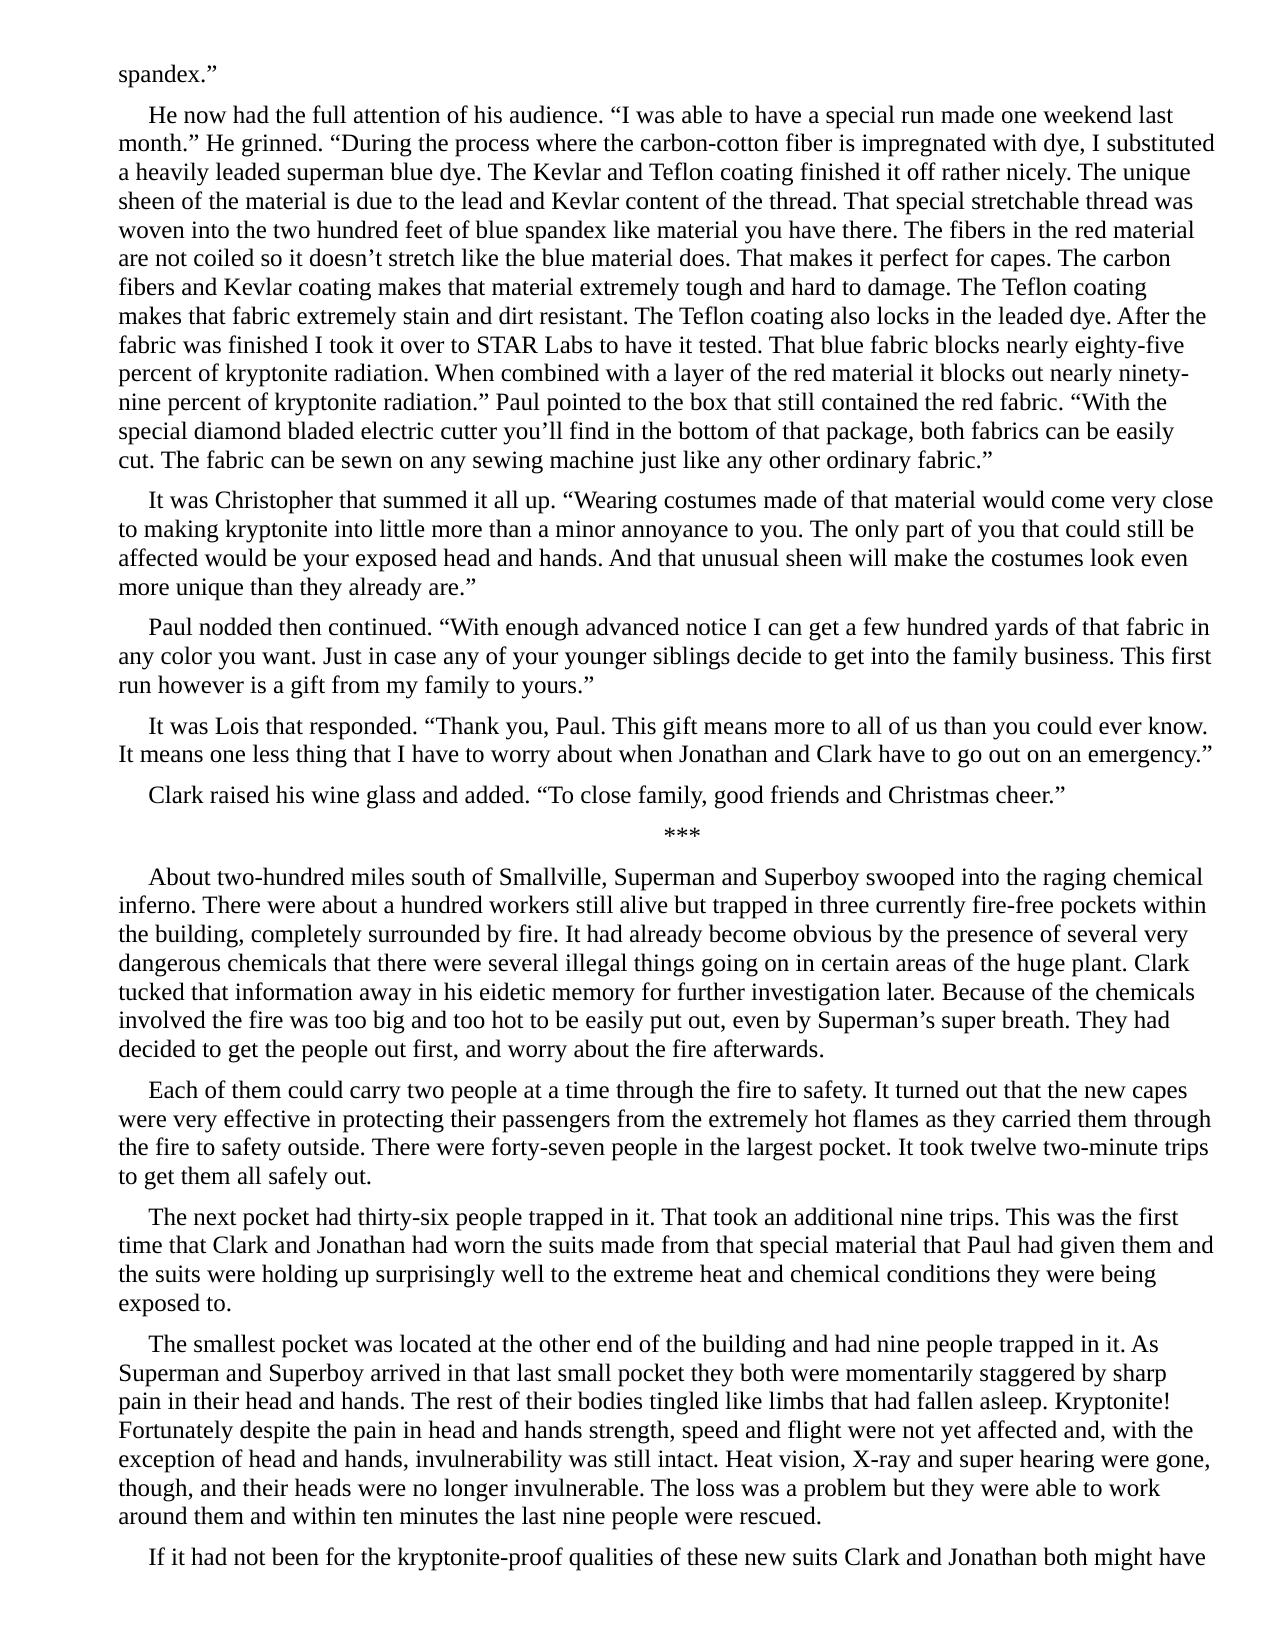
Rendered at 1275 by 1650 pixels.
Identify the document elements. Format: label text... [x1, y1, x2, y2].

text Each of them could carry two people at a time through the fire to safety. It turned out that the new capes were very effective in protecting their passengers from the extremely hot flames as they carried them through the fire to safety outside. There were forty-seven people in the largest pocket. It took twelve two-minute trips to get them all safely out. [118, 1075, 1216, 1190]
text *** [118, 821, 1216, 850]
text If it had not been for the kryptonite-proof qualities of these new suits Clark and Jonathan both might have [118, 1542, 1216, 1571]
text About two-hundred miles south of Smallville, Superman and Superboy swooped into the raging chemical inferno. There were about a hundred workers still alive but trapped in three currently fire-free pockets within the building, completely surrounded by fire. It had already become obvious by the presence of several very dangerous chemicals that there were several illegal things going on in certain areas of the huge plant. Clark tucked that information away in his eidetic memory for further investigation later. Because of the chemicals involved the fire was too big and too hot to be easily put out, even by Superman’s super breath. They had decided to get the people out first, and worry about the fire afterwards. [118, 862, 1216, 1063]
text It was Lois that responded. “Thank you, Paul. This gift means more to all of us than you could ever know. It means one less thing that I have to worry about when Jonathan and Clark have to go out on an emergency.” [118, 711, 1216, 768]
text It was Christopher that summed it all up. “Wearing costumes made of that material would come very close to making kryptonite into little more than a minor annoyance to you. The only part of you that could still be affected would be your exposed head and hands. And that unusual sheen will make the costumes look even more unique than they already are.” [118, 486, 1216, 601]
text The smallest pocket was located at the other end of the building and had nine people trapped in it. As Superman and Superboy arrived in that last small pocket they both were momentarily staggered by sharp pain in their head and hands. The rest of their bodies tingled like limbs that had fallen asleep. Kryptonite! Fortunately despite the pain in head and hands strength, speed and flight were not yet affected and, with the exception of head and hands, invulnerability was still intact. Heat vision, X-ray and super hearing were gone, though, and their heads were no longer invulnerable. The loss was a problem but they were able to work around them and within ten minutes the last nine people were rescued. [118, 1329, 1216, 1530]
text He now had the full attention of his audience. “I was able to have a special run made one weekend last month.” He grinned. “During the process where the carbon-cotton fiber is impregnated with dye, I substituted a heavily leaded superman blue dye. The Kevlar and Teflon coating finished it off rather nicely. The unique sheen of the material is due to the lead and Kevlar content of the thread. That special stretchable thread was woven into the two hundred feet of blue spandex like material you have there. The fibers in the red material are not coiled so it doesn’t stretch like the blue material does. That makes it perfect for capes. The carbon fibers and Kevlar coating makes that material extremely tough and hard to damage. The Teflon coating makes that fabric extremely stain and dirt resistant. The Teflon coating also locks in the leaded dye. After the fabric was finished I took it over to STAR Labs to have it tested. That blue fabric blocks nearly eighty-five percent of kryptonite radiation. When combined with a layer of the red material it blocks out nearly ninety-nine percent of kryptonite radiation.” Paul pointed to the box that still contained the red fabric. “With the special diamond bladed electric cutter you’ll find in the bottom of that package, both fabrics can be easily cut. The fabric can be sewn on any sewing machine just like any other ordinary fabric.” [118, 100, 1216, 473]
text Paul nodded then continued. “With enough advanced notice I can get a few hundred yards of that fabric in any color you want. Just in case any of your younger siblings decide to get into the family business. This first run however is a gift from my family to yours.” [118, 612, 1216, 699]
text Clark raised his wine glass and added. “To close family, good friends and Christmas cheer.” [118, 780, 1216, 809]
text The next pocket had thirty-six people trapped in it. That took an additional nine trips. This was the first time that Clark and Jonathan had worn the suits made from that special material that Paul had given them and the suits were holding up surprisingly well to the extreme heat and chemical conditions they were being exposed to. [118, 1202, 1216, 1317]
text spandex.” [118, 59, 1216, 88]
